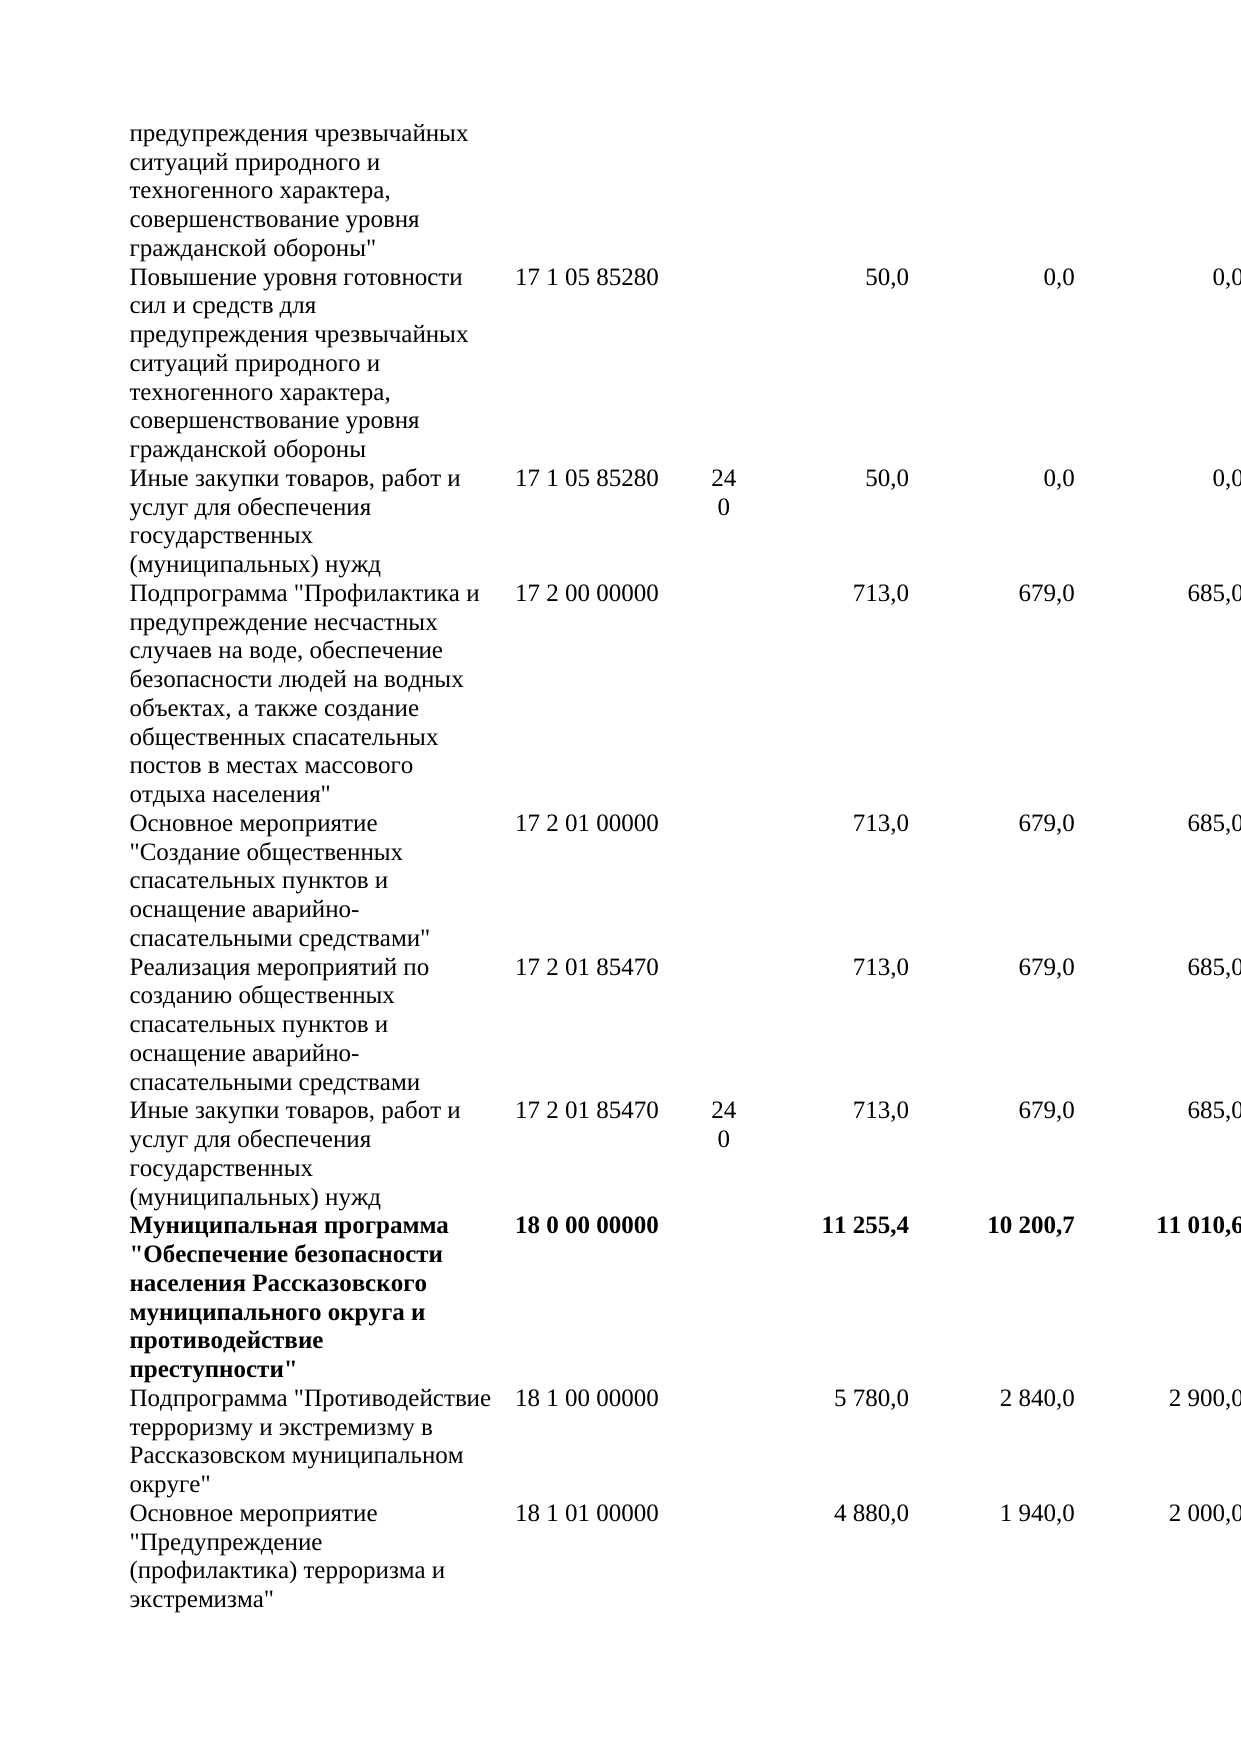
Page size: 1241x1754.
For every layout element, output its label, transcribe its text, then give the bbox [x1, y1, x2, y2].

table_cell 4 880,0 [753, 1498, 920, 1613]
table_cell 713,0 [753, 808, 920, 952]
table_cell Иные закупки товаров, работ и услуг для обеспечения государственных (муниципальных) нужд [118, 1096, 504, 1211]
table_cell Муниципальная программа "Обеспечение безопасности населения Рассказовского муниципального округа и противодействие преступности" [118, 1211, 504, 1383]
table_cell 240 [694, 1096, 753, 1211]
table_cell 679,0 [920, 578, 1086, 808]
table_cell Основное мероприятие "Предупреждение (профилактика) терроризма и экстремизма" [118, 1498, 504, 1613]
table_cell 11 255,4 [753, 1211, 920, 1383]
table_cell Реализация мероприятий по созданию общественных спасательных пунктов и оснащение аварийно-спасательными средствами [118, 952, 504, 1096]
table_cell Повышение уровня готовности сил и средств для предупреждения чрезвычайных ситуаций природного и техногенного характера, совершенствование уровня гражданской обороны [118, 262, 504, 463]
table_cell [694, 262, 753, 463]
table_cell [694, 578, 753, 808]
table_cell 11 010,6 [1086, 1211, 1240, 1383]
table_cell 679,0 [920, 808, 1086, 952]
table_cell 17 2 01 85470 [504, 1096, 694, 1211]
table_cell 50,0 [753, 463, 920, 578]
table_cell 0,0 [920, 463, 1086, 578]
table_cell 2 000,0 [1086, 1498, 1240, 1613]
table_cell 18 0 00 00000 [504, 1211, 694, 1383]
table_cell 17 1 05 85280 [504, 262, 694, 463]
table_cell Основное мероприятие "Создание общественных спасательных пунктов и оснащение аварийно-спасательными средствами" [118, 808, 504, 952]
table_cell 17 1 05 85280 [504, 463, 694, 578]
table_cell 10 200,7 [920, 1211, 1086, 1383]
table_cell 685,0 [1086, 578, 1240, 808]
table_cell [504, 118, 694, 262]
table_cell предупреждения чрезвычайных ситуаций природного и техногенного характера, совершенствование уровня гражданской обороны" [118, 118, 504, 262]
table_cell [694, 808, 753, 952]
table_cell Иные закупки товаров, работ и услуг для обеспечения государственных (муниципальных) нужд [118, 463, 504, 578]
table_cell 17 2 00 00000 [504, 578, 694, 808]
table_cell Подпрограмма "Противодействие терроризму и экстремизму в Рассказовском муниципальном округе" [118, 1383, 504, 1498]
table_cell 18 1 01 00000 [504, 1498, 694, 1613]
table_cell 685,0 [1086, 1096, 1240, 1211]
table_cell [694, 952, 753, 1096]
table_cell 1 940,0 [920, 1498, 1086, 1613]
table_cell 0,0 [1086, 262, 1240, 463]
table_cell 685,0 [1086, 952, 1240, 1096]
table_cell [694, 1383, 753, 1498]
table_cell Подпрограмма "Профилактика и предупреждение несчастных случаев на воде, обеспечение безопасности людей на водных объектах, а также создание общественных спасательных постов в местах массового отдыха населения" [118, 578, 504, 808]
table_cell 679,0 [920, 952, 1086, 1096]
table_cell 713,0 [753, 1096, 920, 1211]
table_cell 18 1 00 00000 [504, 1383, 694, 1498]
table_cell 0,0 [1086, 463, 1240, 578]
table_cell 17 2 01 00000 [504, 808, 694, 952]
table_cell 17 2 01 85470 [504, 952, 694, 1096]
table_cell 50,0 [753, 262, 920, 463]
table_cell 685,0 [1086, 808, 1240, 952]
table_cell 713,0 [753, 952, 920, 1096]
table_cell [694, 1211, 753, 1383]
table_cell [753, 118, 920, 262]
table_cell 2 900,0 [1086, 1383, 1240, 1498]
table_cell [694, 118, 753, 262]
table_cell 713,0 [753, 578, 920, 808]
table_cell 679,0 [920, 1096, 1086, 1211]
table_cell [920, 118, 1086, 262]
table_cell 2 840,0 [920, 1383, 1086, 1498]
table_cell 0,0 [920, 262, 1086, 463]
table_cell 5 780,0 [753, 1383, 920, 1498]
table_cell 240 [694, 463, 753, 578]
table_cell [694, 1498, 753, 1613]
table_cell 0,0 [1086, 118, 1240, 262]
